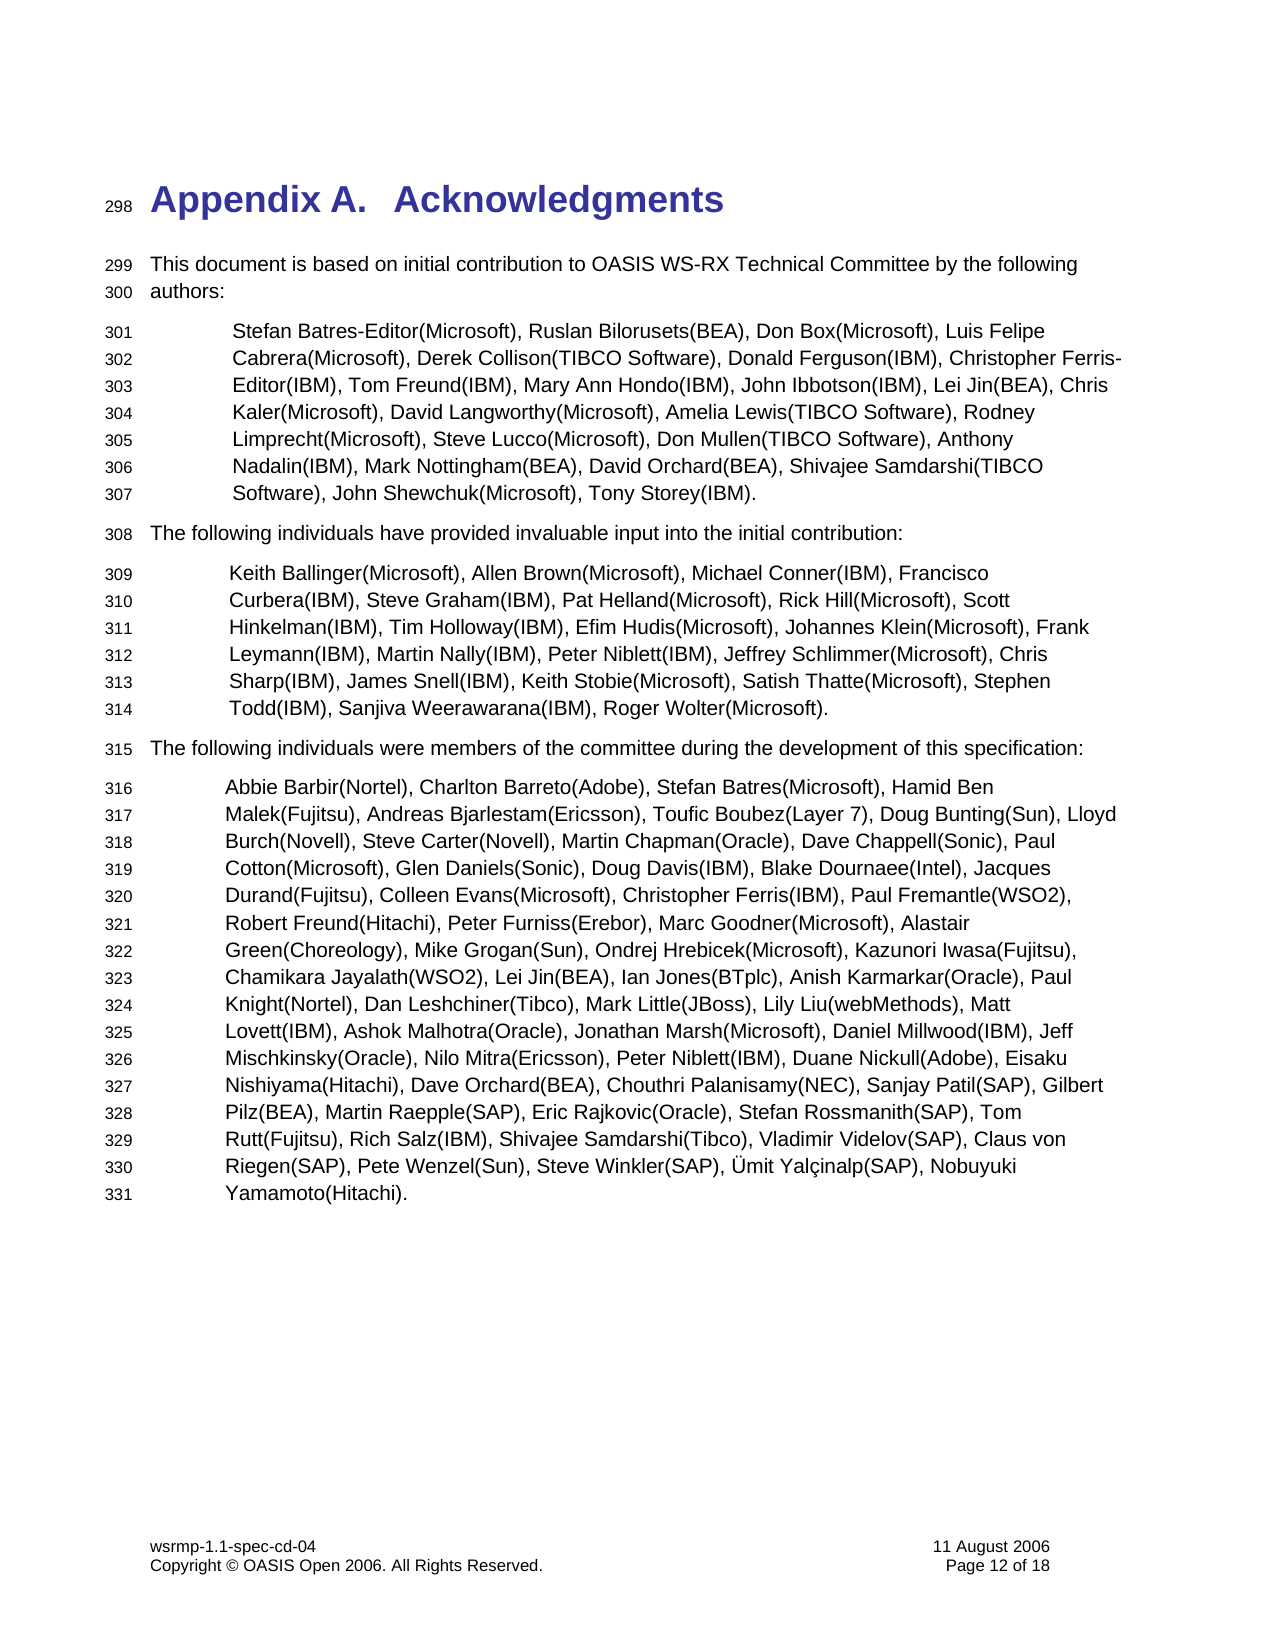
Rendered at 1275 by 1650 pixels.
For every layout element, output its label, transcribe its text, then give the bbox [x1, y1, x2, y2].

text The following individuals have provided invaluable input into the initial contribution: [150, 519, 1125, 546]
text The following individuals were members of the committee during the development of this specification: [150, 733, 1125, 760]
text Abbie Barbir(Nortel), Charlton Barreto(Adobe), Stefan Batres(Microsoft), Hamid Ben Malek(Fujitsu), Andreas Bjarlestam(Ericsson), Toufic Boubez(Layer 7), Doug Bunting(Sun), Lloyd Burch(Novell), Steve Carter(Novell), Martin Chapman(Oracle), Dave Chappell(Sonic), Paul Cotton(Microsoft), Glen Daniels(Sonic), Doug Davis(IBM), Blake Dournaee(Intel), Jacques Durand(Fujitsu), Colleen Evans(Microsoft), Christopher Ferris(IBM), Paul Fremantle(WSO2), Robert Freund(Hitachi), Peter Furniss(Erebor), Marc Goodner(Microsoft), Alastair Green(Choreology), Mike Grogan(Sun), Ondrej Hrebicek(Microsoft), Kazunori Iwasa(Fujitsu), Chamikara Jayalath(WSO2), Lei Jin(BEA), Ian Jones(BTplc), Anish Karmarkar(Oracle), Paul Knight(Nortel), Dan Leshchiner(Tibco), Mark Little(JBoss), Lily Liu(webMethods), Matt Lovett(IBM), Ashok Malhotra(Oracle), Jonathan Marsh(Microsoft), Daniel Millwood(IBM), Jeff Mischkinsky(Oracle), Nilo Mitra(Ericsson), Peter Niblett(IBM), Duane Nickull(Adobe), Eisaku Nishiyama(Hitachi), Dave Orchard(BEA), Chouthri Palanisamy(NEC), Sanjay Patil(SAP), Gilbert Pilz(BEA), Martin Raepple(SAP), Eric Rajkovic(Oracle), Stefan Rossmanith(SAP), Tom Rutt(Fujitsu), Rich Salz(IBM), Shivajee Samdarshi(Tibco), Vladimir Videlov(SAP), Claus von Riegen(SAP), Pete Wenzel(Sun), Steve Winkler(SAP), Ümit Yalçinalp(SAP), Nobuyuki Yamamoto(Hitachi). [225, 773, 1125, 1206]
text Stefan Batres-Editor(Microsoft), Ruslan Bilorusets(BEA), Don Box(Microsoft), Luis Felipe Cabrera(Microsoft), Derek Collison(TIBCO Software), Donald Ferguson(IBM), Christopher Ferris-Editor(IBM), Tom Freund(IBM), Mary Ann Hondo(IBM), John Ibbotson(IBM), Lei Jin(BEA), Chris Kaler(Microsoft), David Langworthy(Microsoft), Amelia Lewis(TIBCO Software), Rodney Limprecht(Microsoft), Steve Lucco(Microsoft), Don Mullen(TIBCO Software), Anthony Nadalin(IBM), Mark Nottingham(BEA), David Orchard(BEA), Shivajee Samdarshi(TIBCO Software), John Shewchuk(Microsoft), Tony Storey(IBM). [232, 317, 1125, 506]
text Keith Ballinger(Microsoft), Allen Brown(Microsoft), Michael Conner(IBM), Francisco Curbera(IBM), Steve Graham(IBM), Pat Helland(Microsoft), Rick Hill(Microsoft), Scott Hinkelman(IBM), Tim Holloway(IBM), Efim Hudis(Microsoft), Johannes Klein(Microsoft), Frank Leymann(IBM), Martin Nally(IBM), Peter Niblett(IBM), Jeffrey Schlimmer(Microsoft), Chris Sharp(IBM), James Snell(IBM), Keith Stobie(Microsoft), Satish Thatte(Microsoft), Stephen Todd(IBM), Sanjiva Weerawarana(IBM), Roger Wolter(Microsoft). [229, 558, 1125, 721]
text This document is based on initial contribution to OASIS WS-RX Technical Committee by the following authors: [150, 250, 1125, 304]
subtitle Acknowledgments [150, 179, 1125, 221]
